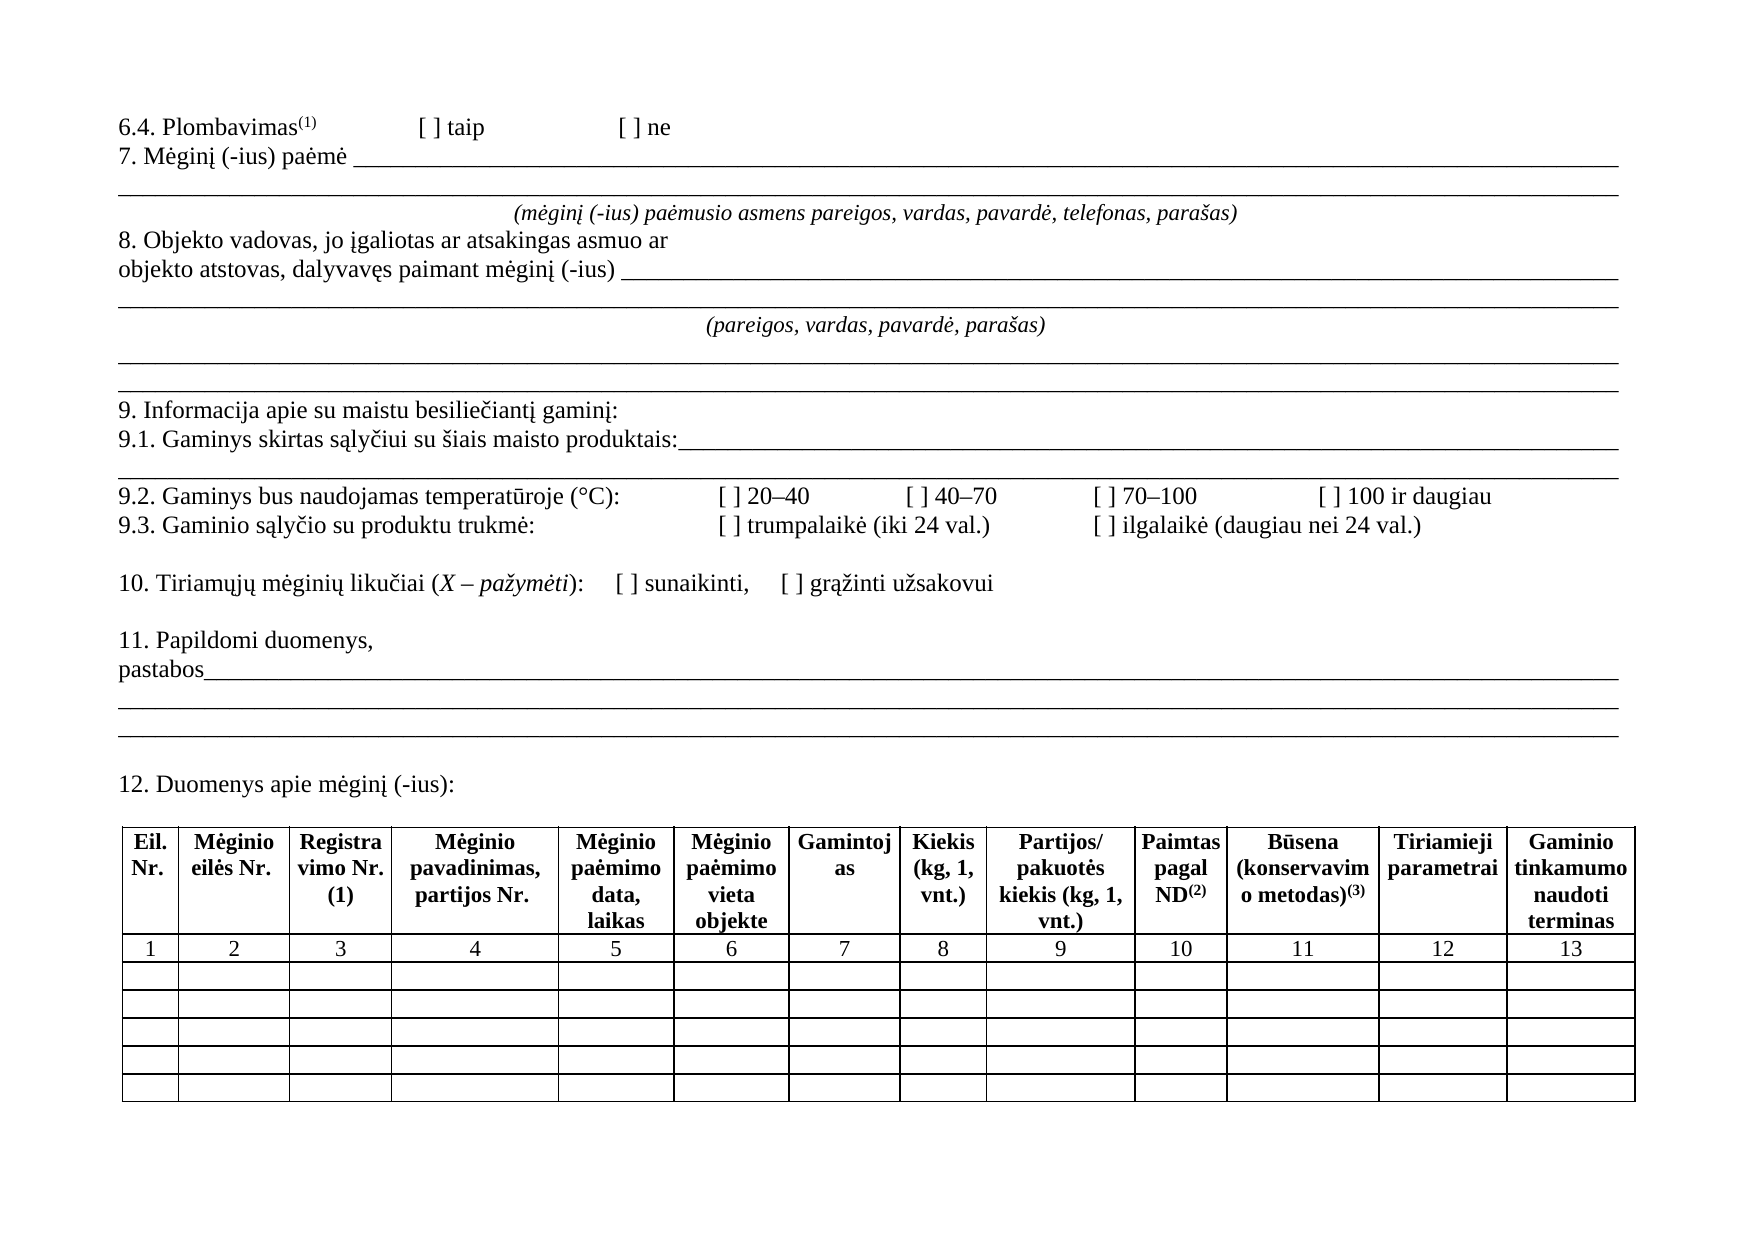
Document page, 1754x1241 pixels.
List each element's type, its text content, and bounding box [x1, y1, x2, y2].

table_header Gamintojas [790, 828, 899, 933]
text _ [118, 170, 1635, 199]
table_header Mėginio pavadinimas, partijos Nr. [392, 828, 558, 933]
table_cell [1228, 1075, 1378, 1101]
table_cell [1228, 1019, 1378, 1045]
table_cell 4 [392, 935, 558, 961]
table_cell [675, 1019, 788, 1045]
table_cell [1508, 991, 1634, 1017]
table_cell [179, 1075, 289, 1101]
text _ [118, 683, 1635, 711]
table_cell [1136, 1047, 1226, 1073]
table_cell [987, 991, 1134, 1017]
table_header Gaminio tinkamumo naudoti terminas [1508, 828, 1634, 933]
table_cell [179, 963, 289, 989]
table_header Kiekis (kg, 1, vnt.) [901, 828, 986, 933]
table_cell [392, 1075, 558, 1101]
text 9. Informacija apie su maistu besiliečiantį gaminį: [118, 395, 1635, 424]
table_cell [790, 1075, 899, 1101]
table_cell [290, 963, 391, 989]
table_cell 1 [123, 935, 178, 961]
table_cell [123, 1047, 178, 1073]
table_cell 2 [179, 935, 289, 961]
table_cell [987, 1047, 1134, 1073]
text _ [118, 453, 1635, 481]
table_cell 8 [901, 935, 986, 961]
table_cell [290, 1075, 391, 1101]
table_cell [1136, 1019, 1226, 1045]
text _ [118, 282, 1635, 311]
table_cell [559, 991, 673, 1017]
table_cell [1136, 991, 1226, 1017]
table_cell [559, 963, 673, 989]
text (pareigos, vardas, pavardė, parašas) [118, 311, 1635, 338]
text _ [118, 338, 1635, 366]
text 11. Papildomi duomenys, [118, 625, 1635, 654]
text (mėginį (-ius) paėmusio asmens pareigos, vardas, pavardė, telefonas, parašas) [118, 199, 1635, 225]
text 9.2. Gaminys bus naudojamas temperatūroje (°C): [ ] 20–40 [ ] 40–70 [ ] 70–100 [ ] 100 ir daugiau [118, 481, 1635, 510]
table_cell [901, 1075, 986, 1101]
table_cell [1380, 963, 1506, 989]
table_cell [179, 1019, 289, 1045]
table_cell [559, 1019, 673, 1045]
table_cell [1508, 1047, 1634, 1073]
text objekto atstovas, dalyvavęs paimant mėginį (-ius) [118, 254, 1635, 282]
table_header Registravimo Nr. (1) [290, 828, 391, 933]
table_header Eil. Nr. [123, 828, 178, 933]
table_cell [559, 1075, 673, 1101]
table_cell [901, 1019, 986, 1045]
table_cell [123, 991, 178, 1017]
table_header Paimtas pagal ND(2) [1136, 828, 1226, 933]
table_cell [123, 1019, 178, 1045]
text 7. Mėginį (-ius) paėmė [118, 141, 1635, 170]
text 9.3. Gaminio sąlyčio su produktu trukmė: [ ] trumpalaikė (iki 24 val.) [ ] ilgalaikė (daugiau nei 24 val.) [118, 510, 1635, 539]
table_cell [1136, 963, 1226, 989]
table_cell 5 [559, 935, 673, 961]
table_cell [1380, 1075, 1506, 1101]
table_cell [901, 991, 986, 1017]
table_cell [290, 1019, 391, 1045]
table_cell [790, 1047, 899, 1073]
table_cell 13 [1508, 935, 1634, 961]
table_cell [675, 991, 788, 1017]
table_cell [123, 1075, 178, 1101]
table_cell [901, 963, 986, 989]
table_cell [675, 1047, 788, 1073]
table_header Būsena (konservavimo metodas)(3) [1228, 828, 1378, 933]
table_cell [290, 1047, 391, 1073]
text 10. Tiriamųjų mėginių likučiai (X – pažymėti): [ ] sunaikinti, [ ] grąžinti užsakovui [118, 568, 1635, 596]
table_cell [1380, 1047, 1506, 1073]
table_cell 3 [290, 935, 391, 961]
table_cell [987, 1019, 1134, 1045]
table_cell [1136, 1075, 1226, 1101]
table_cell [901, 1047, 986, 1073]
table_cell [1228, 1047, 1378, 1073]
table_cell [790, 991, 899, 1017]
table_cell [392, 1019, 558, 1045]
text 12. Duomenys apie mėginį (-ius): [118, 769, 1635, 798]
text 8. Objekto vadovas, jo įgaliotas ar atsakingas asmuo ar [118, 225, 1635, 254]
table_cell [1228, 991, 1378, 1017]
table_cell [1508, 963, 1634, 989]
table_cell [559, 1047, 673, 1073]
table_cell [987, 1075, 1134, 1101]
table_cell 10 [1136, 935, 1226, 961]
table_cell [179, 991, 289, 1017]
table_cell 11 [1228, 935, 1378, 961]
table_cell [1380, 991, 1506, 1017]
table_cell 12 [1380, 935, 1506, 961]
text _ [118, 711, 1635, 740]
table_header Mėginio paėmimo data, laikas [559, 828, 673, 933]
table_cell 6 [675, 935, 788, 961]
table_cell [987, 963, 1134, 989]
table_cell 7 [790, 935, 899, 961]
text 6.4. Plombavimas(1) [ ] taip [ ] ne [118, 112, 1635, 141]
table_cell [1228, 963, 1378, 989]
table_cell 9 [987, 935, 1134, 961]
table_header Mėginio eilės Nr. [179, 828, 289, 933]
table_cell [790, 1019, 899, 1045]
table_header Partijos/ pakuotės kiekis (kg, 1, vnt.) [987, 828, 1134, 933]
table_cell [1380, 1019, 1506, 1045]
table_cell [290, 991, 391, 1017]
table_cell [392, 991, 558, 1017]
table_cell [675, 963, 788, 989]
text _ [118, 366, 1635, 395]
text pastabos [118, 654, 1635, 683]
table_cell [392, 963, 558, 989]
table_cell [1508, 1075, 1634, 1101]
table_cell [123, 963, 178, 989]
text 9.1. Gaminys skirtas sąlyčiui su šiais maisto produktais: [118, 424, 1635, 453]
table_cell [790, 963, 899, 989]
table_cell [1508, 1019, 1634, 1045]
table_header Mėginio paėmimo vieta objekte [675, 828, 788, 933]
table_header Tiriamieji parametrai [1380, 828, 1506, 933]
table_cell [675, 1075, 788, 1101]
table_cell [392, 1047, 558, 1073]
table_cell [179, 1047, 289, 1073]
